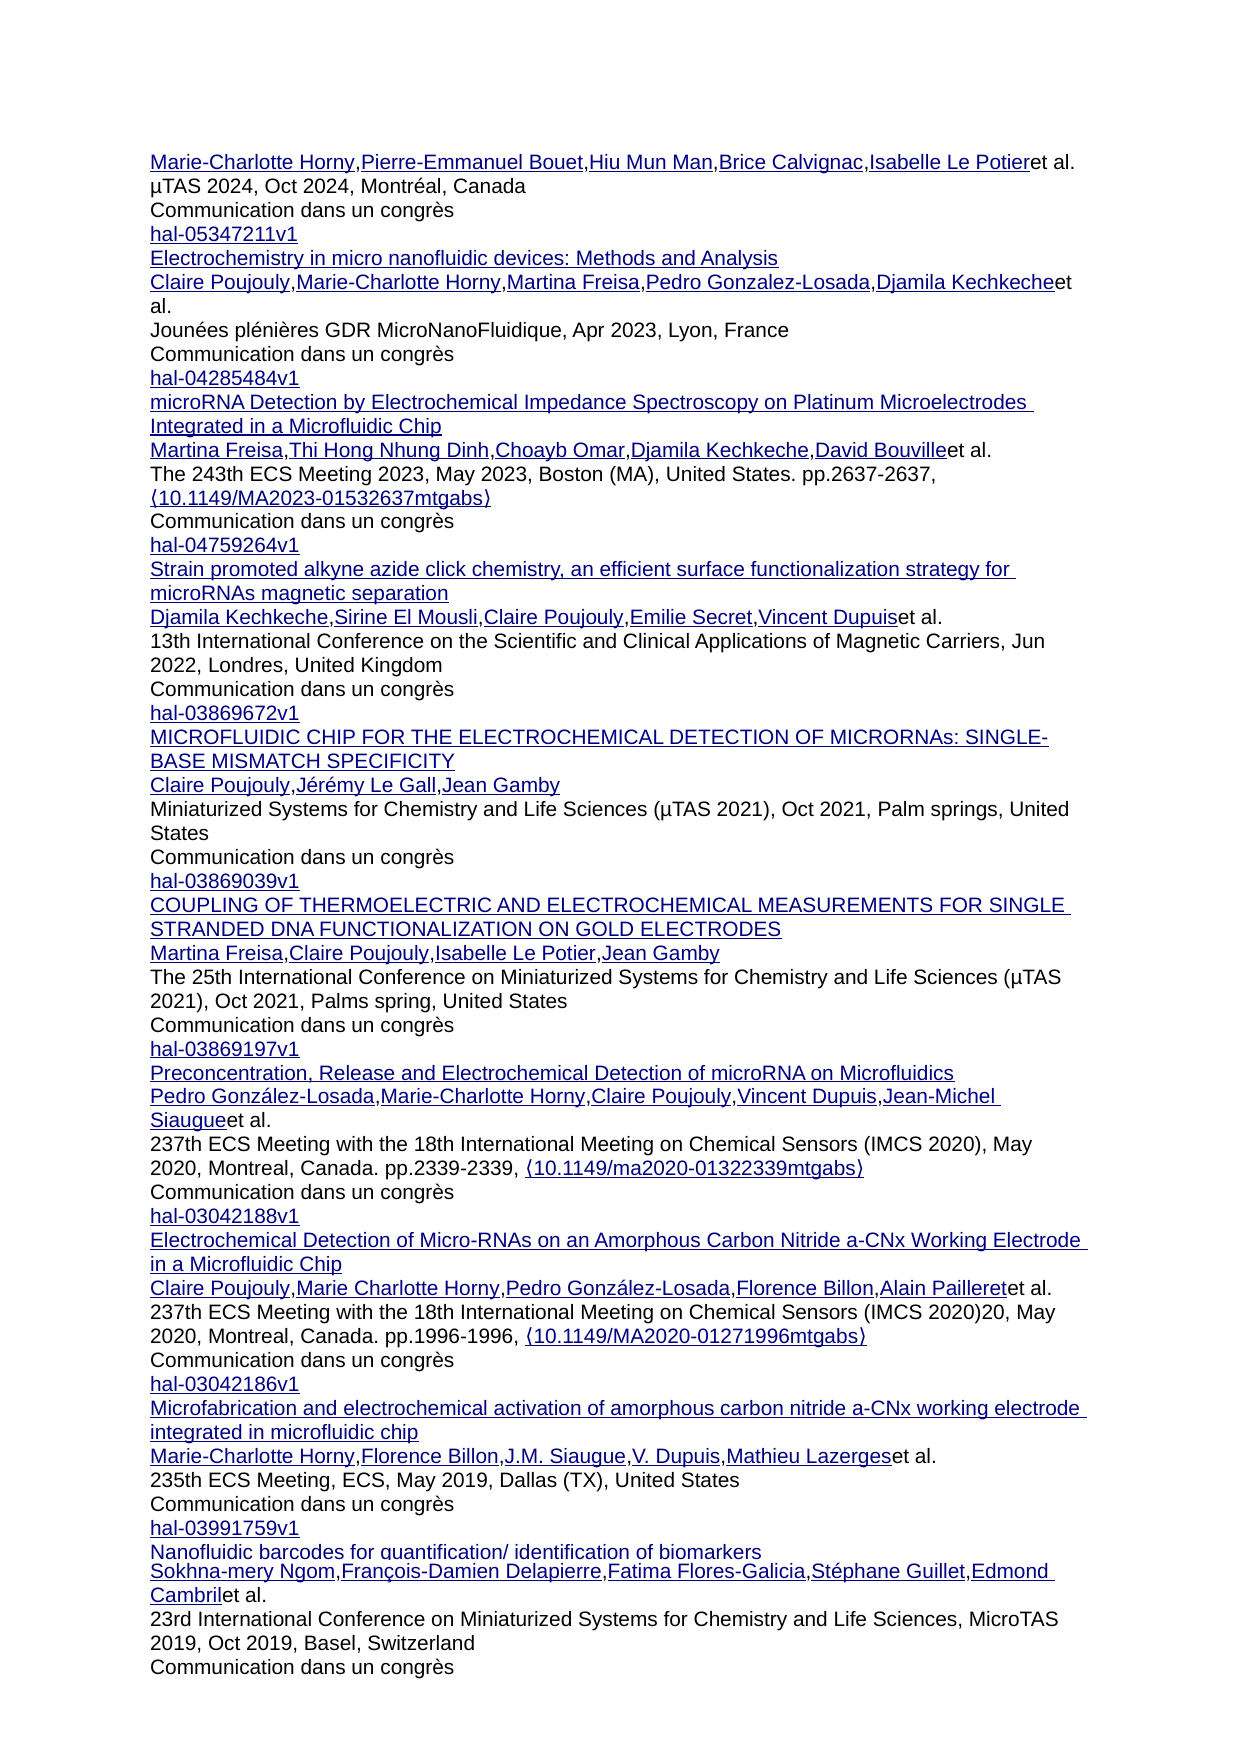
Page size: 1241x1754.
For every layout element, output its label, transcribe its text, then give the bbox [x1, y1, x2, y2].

table_cell Strain promoted alkyne azide click chemistry, an efficient surface functionalization strategy for microRNAs magnetic separation Djamila Kechkeche,Sirine El Mousli,Claire Poujouly,Emilie Secret,Vincent Dupuiset al. 13th International Conference on the Scientific and Clinical Applications of Magnetic Carriers, Jun 2022, Londres, United Kingdom Communication dans un congrès hal-03869672v1 [150, 557, 1090, 725]
table_cell COUPLING OF THERMOELECTRIC AND ELECTROCHEMICAL MEASUREMENTS FOR SINGLE STRANDED DNA FUNCTIONALIZATION ON GOLD ELECTRODES Martina Freisa,Claire Poujouly,Isabelle Le Potier,Jean Gamby The 25th International Conference on Miniaturized Systems for Chemistry and Life Sciences (µTAS 2021), Oct 2021, Palms spring, United States Communication dans un congrès hal-03869197v1 [150, 893, 1090, 1060]
table_cell microRNA Detection by Electrochemical Impedance Spectroscopy on Platinum Microelectrodes Integrated in a Microfluidic Chip Martina Freisa,Thi Hong Nhung Dinh,Choayb Omar,Djamila Kechkeche,David Bouvilleet al. The 243th ECS Meeting 2023, May 2023, Boston (MA), United States. pp.2637-2637, ⟨10.1149/MA2023-01532637mtgabs⟩ Communication dans un congrès hal-04759264v1 [150, 390, 1090, 557]
table_cell Nanofluidic barcodes for quantification/ identification of biomarkers Sokhna‐mery Ngom,François-Damien Delapierre,Fatima Flores-Galicia,Stéphane Guillet,Edmond Cambrilet al. 23rd International Conference on Miniaturized Systems for Chemistry and Life Sciences, MicroTAS 2019, Oct 2019, Basel, Switzerland Communication dans un congrès [150, 1540, 1090, 1679]
table_cell MICROFLUIDIC CHIP FOR THE ELECTROCHEMICAL DETECTION OF MICRORNAs: SINGLE-BASE MISMATCH SPECIFICITY Claire Poujouly,Jérémy Le Gall,Jean Gamby Miniaturized Systems for Chemistry and Life Sciences (µTAS 2021), Oct 2021, Palm springs, United States Communication dans un congrès hal-03869039v1 [150, 725, 1090, 893]
table_cell Marie-Charlotte Horny,Pierre-Emmanuel Bouet,Hiu Mun Man,Brice Calvignac,Isabelle Le Potieret al. µTAS 2024, Oct 2024, Montréal, Canada Communication dans un congrès hal-05347211v1 [150, 150, 1090, 246]
table_cell Microfabrication and electrochemical activation of amorphous carbon nitride a-CNx working electrode integrated in microfluidic chip Marie-Charlotte Horny,Florence Billon,J.M. Siaugue,V. Dupuis,Mathieu Lazergeset al. 235th ECS Meeting, ECS, May 2019, Dallas (TX), United States Communication dans un congrès hal-03991759v1 [150, 1396, 1090, 1539]
table_cell Electrochemical Detection of Micro-RNAs on an Amorphous Carbon Nitride a-CNx Working Electrode in a Microfluidic Chip Claire Poujouly,Marie Charlotte Horny,Pedro González-Losada,Florence Billon,Alain Pailleretet al. 237th ECS Meeting with the 18th International Meeting on Chemical Sensors (IMCS 2020)20, May 2020, Montreal, Canada. pp.1996-1996, ⟨10.1149/MA2020-01271996mtgabs⟩ Communication dans un congrès hal-03042186v1 [150, 1228, 1090, 1396]
table_cell Electrochemistry in micro nanofluidic devices: Methods and Analysis Claire Poujouly,Marie-Charlotte Horny,Martina Freisa,Pedro Gonzalez-Losada,Djamila Kechkecheet al. Jounées plénières GDR MicroNanoFluidique, Apr 2023, Lyon, France Communication dans un congrès hal-04285484v1 [150, 246, 1090, 389]
table_cell Preconcentration, Release and Electrochemical Detection of microRNA on Microfluidics Pedro González-Losada,Marie-Charlotte Horny,Claire Poujouly,Vincent Dupuis,Jean-Michel Siaugueet al. 237th ECS Meeting with the 18th International Meeting on Chemical Sensors (IMCS 2020), May 2020, Montreal, Canada. pp.2339-2339, ⟨10.1149/ma2020-01322339mtgabs⟩ Communication dans un congrès hal-03042188v1 [150, 1060, 1090, 1228]
